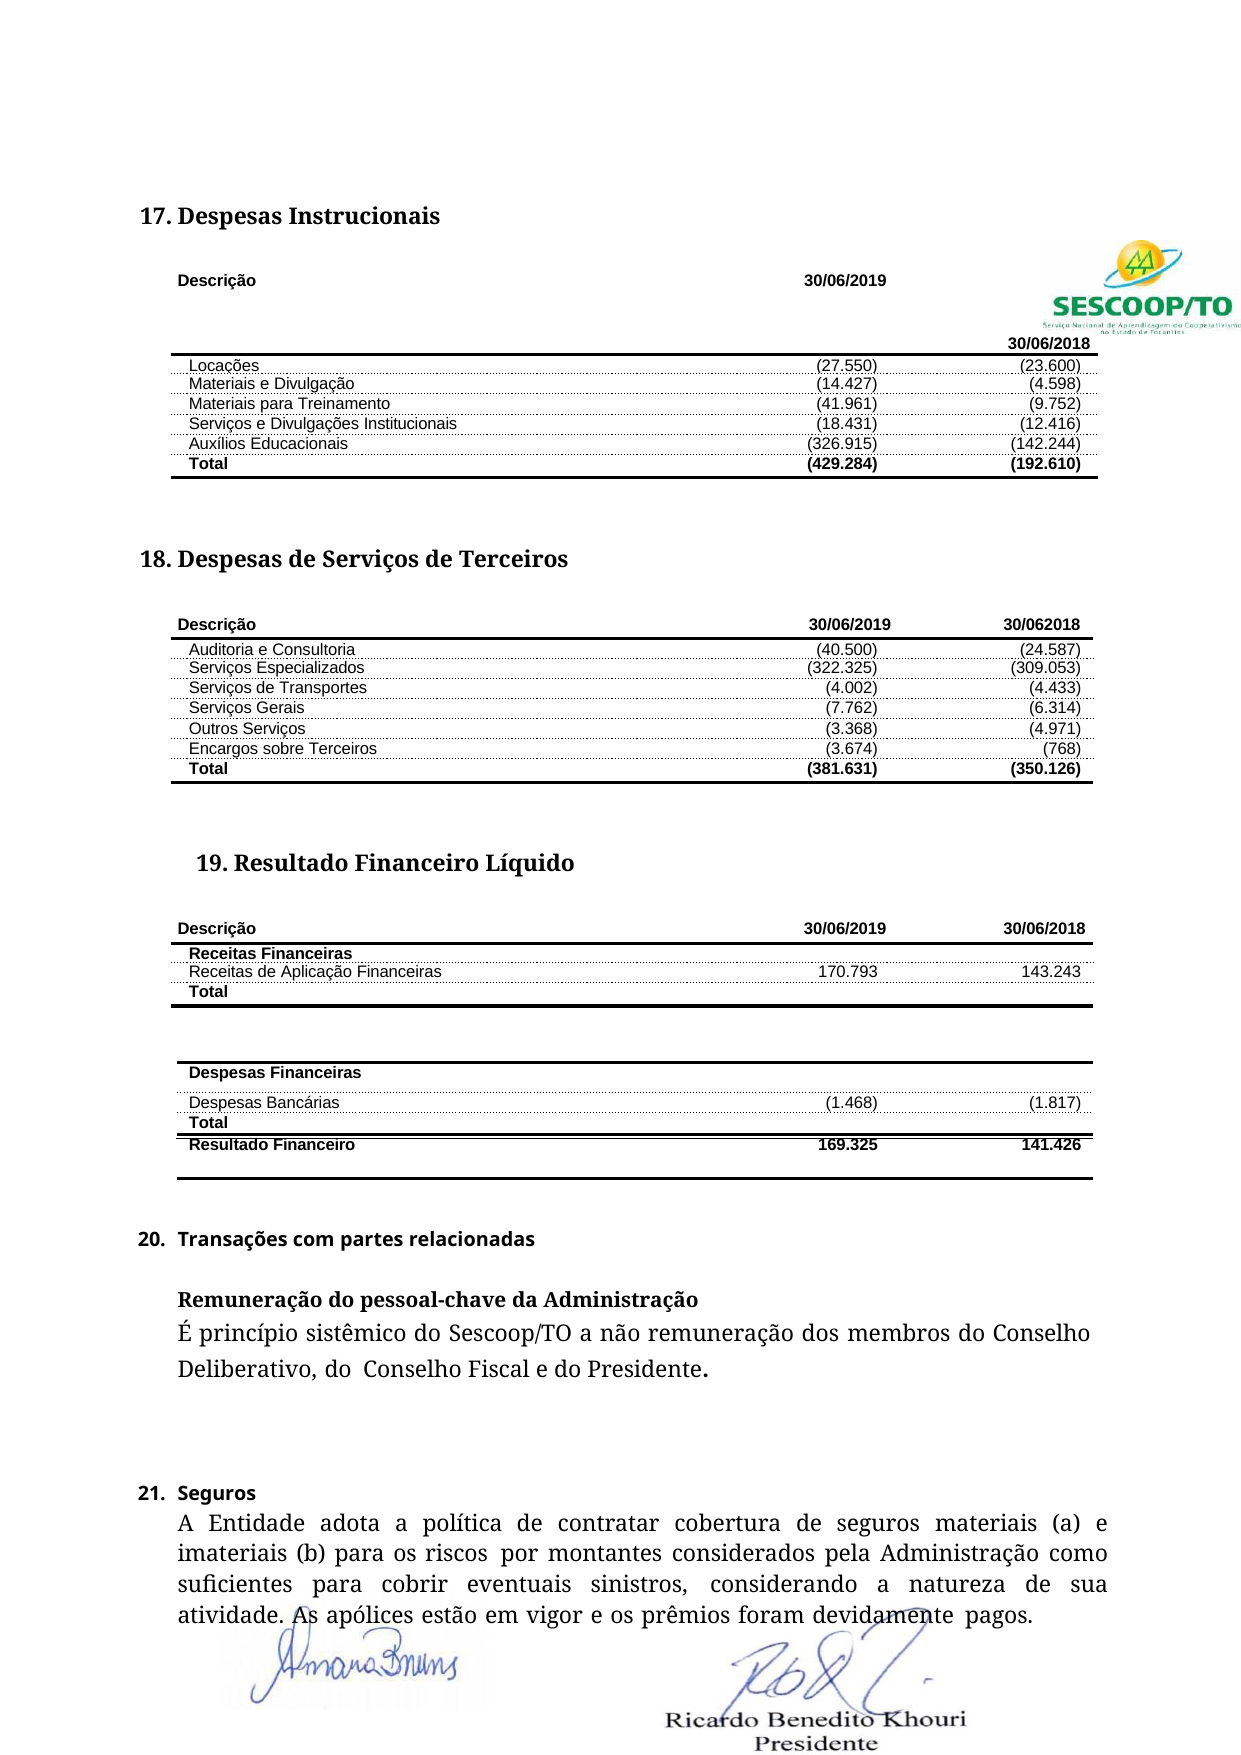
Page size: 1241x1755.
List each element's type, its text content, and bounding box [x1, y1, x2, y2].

table_cell 141.426 [950, 1139, 1093, 1177]
table_cell Serviços e Divulgações Institucionais [171, 414, 633, 434]
table_cell [624, 945, 945, 962]
table_header Despesas Financeiras [177, 1064, 591, 1092]
table_cell (24.587) [948, 640, 1093, 657]
table_header Descrição [171, 263, 633, 353]
table_header 30/06/2018 [945, 910, 1093, 942]
table_cell (4.002) [593, 678, 947, 698]
table_header 30/06/2018 [948, 263, 1098, 353]
table_cell 169.325 [591, 1139, 950, 1177]
text A Entidade adota a política de contratar cobertura de seguros materiais (a) e imateriais (b) para os riscos por montantes considerados pela Administração como suficientes para cobrir eventuais sinistros, considerando a natureza de sua atividade. As apólices estão em vigor e os prêmios foram devidamente pagos. [177, 1507, 1108, 1630]
table_cell [950, 1112, 1093, 1132]
table_header 30/06/2019 [593, 606, 947, 637]
table_cell Despesas Bancárias [177, 1092, 591, 1112]
table_header Descrição [171, 606, 593, 637]
table_header [591, 1064, 1093, 1092]
table_cell Resultado Financeiro [177, 1139, 591, 1177]
table_cell Total [171, 758, 593, 781]
table_cell Materiais para Treinamento [171, 393, 633, 413]
table_cell Serviços Especializados [171, 658, 593, 678]
table_cell Receitas Financeiras [171, 945, 624, 962]
table_cell (27.550) [633, 356, 947, 373]
table_cell Total [177, 1112, 591, 1132]
table_cell (350.126) [948, 758, 1093, 781]
list Despesas Instrucionais [140, 200, 1120, 231]
table_header 30/06/2019 [624, 910, 945, 942]
table_cell Outros Serviços [171, 718, 593, 738]
table_cell [591, 1112, 950, 1132]
table_cell (14.427) [633, 373, 947, 393]
table_cell (7.762) [593, 698, 947, 718]
table_cell Total [171, 982, 624, 1004]
table_cell [624, 982, 945, 1004]
table_cell Auxílios Educacionais [171, 434, 633, 454]
table_cell (3.368) [593, 718, 947, 738]
table_header Descrição [171, 910, 624, 942]
table_cell (309.053) [948, 658, 1093, 678]
table_cell (1.468) [591, 1092, 950, 1112]
table_cell Auditoria e Consultoria [171, 640, 593, 657]
table_cell Locações [171, 356, 633, 373]
table_cell [945, 945, 1093, 962]
table_cell (41.961) [633, 393, 947, 413]
table_cell [945, 982, 1093, 1004]
table_cell (4.971) [948, 718, 1093, 738]
table_cell (142.244) [948, 434, 1098, 454]
table_cell (381.631) [593, 758, 947, 781]
table_cell (326.915) [633, 434, 947, 454]
table_cell (6.314) [948, 698, 1093, 718]
table_cell Total [171, 454, 633, 476]
table_cell Serviços Gerais [171, 698, 593, 718]
table_cell (4.433) [948, 678, 1093, 698]
table_cell (429.284) [633, 454, 947, 476]
table_cell (3.674) [593, 738, 947, 758]
table_cell (9.752) [948, 393, 1098, 413]
table_cell (23.600) [948, 356, 1098, 373]
table_cell (768) [948, 738, 1093, 758]
text É princípio sistêmico do Sescoop/TO a não remuneração dos membros do Conselho Deliberativo, do Conselho Fiscal e do Presidente. [177, 1317, 1117, 1384]
table_cell 170.793 [624, 962, 945, 982]
list Despesas de Serviços de Terceiros [140, 543, 1120, 574]
table_cell Encargos sobre Terceiros [171, 738, 593, 758]
table_cell 143.243 [945, 962, 1093, 982]
table_cell Serviços de Transportes [171, 678, 593, 698]
table_header 30/062018 [948, 606, 1093, 637]
table_cell Receitas de Aplicação Financeiras [171, 962, 624, 982]
table_cell Materiais e Divulgação [171, 373, 633, 393]
table_cell (18.431) [633, 414, 947, 434]
table_cell (4.598) [948, 373, 1098, 393]
list Transações com partes relacionadas [138, 1225, 1120, 1252]
text Remuneração do pessoal-chave da Administração [177, 1285, 1120, 1314]
table_cell (1.817) [950, 1092, 1093, 1112]
list Seguros [138, 1479, 1120, 1506]
table_cell (12.416) [948, 414, 1098, 434]
table_header 30/06/2019 [633, 263, 947, 353]
table_cell (40.500) [593, 640, 947, 657]
list Resultado Financeiro Líquido [196, 847, 1120, 879]
table_cell (322.325) [593, 658, 947, 678]
table_cell (192.610) [948, 454, 1098, 476]
